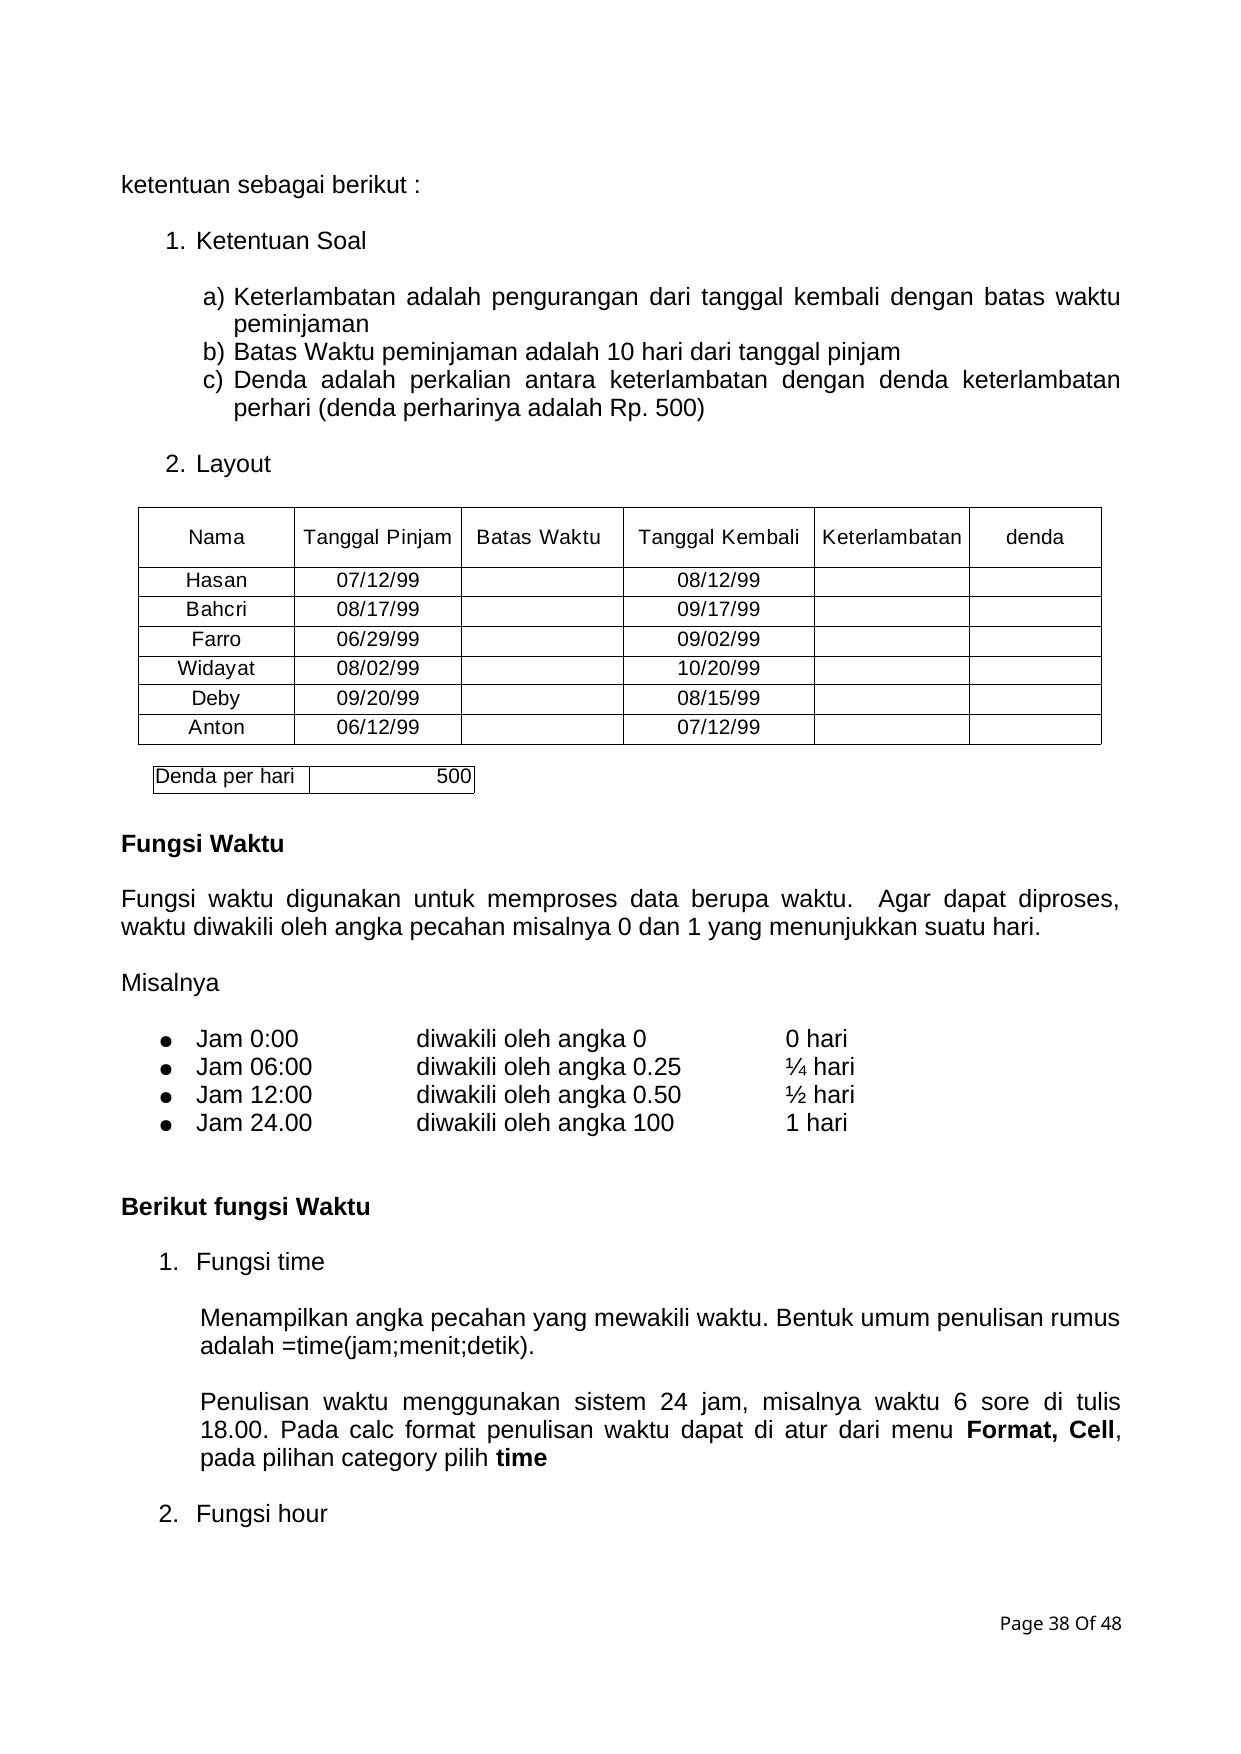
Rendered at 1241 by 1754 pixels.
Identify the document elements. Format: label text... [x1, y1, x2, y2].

text ketentuan sebagai berikut : [121, 171, 1122, 199]
list Keterlambatan adalah pengurangan dari tanggal kembali dengan batas waktu peminjaman [196, 282, 1122, 338]
list Jam 24.00 diwakili oleh angka 100 1 hari [158, 1108, 1122, 1136]
list Jam 06:00 diwakili oleh angka 0.25 ¼ hari [158, 1053, 1122, 1081]
text Berikut fungsi Waktu [121, 1192, 1122, 1220]
list Fungsi time [158, 1248, 1122, 1276]
text Menampilkan angka pecahan yang mewakili waktu. Bentuk umum penulisan rumus adalah =time(jam;menit;detik). [200, 1304, 1122, 1360]
list Denda adalah perkalian antara keterlambatan dengan denda keterlambatan perhari (denda perharinya adalah Rp. 500) [196, 366, 1122, 422]
list Layout [158, 450, 1122, 478]
list Jam 0:00 diwakili oleh angka 0 0 hari [158, 1025, 1122, 1053]
list Fungsi hour [158, 1499, 1122, 1527]
text Penulisan waktu menggunakan sistem 24 jam, misalnya waktu 6 sore di tulis 18.00. Pada calc format penulisan waktu dapat di atur dari menu Format, Cell, pada pilihan category pilih time [200, 1388, 1122, 1471]
text Fungsi Waktu [121, 829, 1122, 857]
text Misalnya [121, 969, 1122, 997]
list Batas Waktu peminjaman adalah 10 hari dari tanggal pinjam [196, 338, 1122, 366]
list Jam 12:00 diwakili oleh angka 0.50 ½ hari [158, 1081, 1122, 1108]
text Fungsi waktu digunakan untuk memproses data berupa waktu. Agar dapat diproses, waktu diwakili oleh angka pecahan misalnya 0 dan 1 yang menunjukkan suatu hari. [121, 885, 1122, 941]
list Ketentuan Soal [158, 227, 1122, 254]
